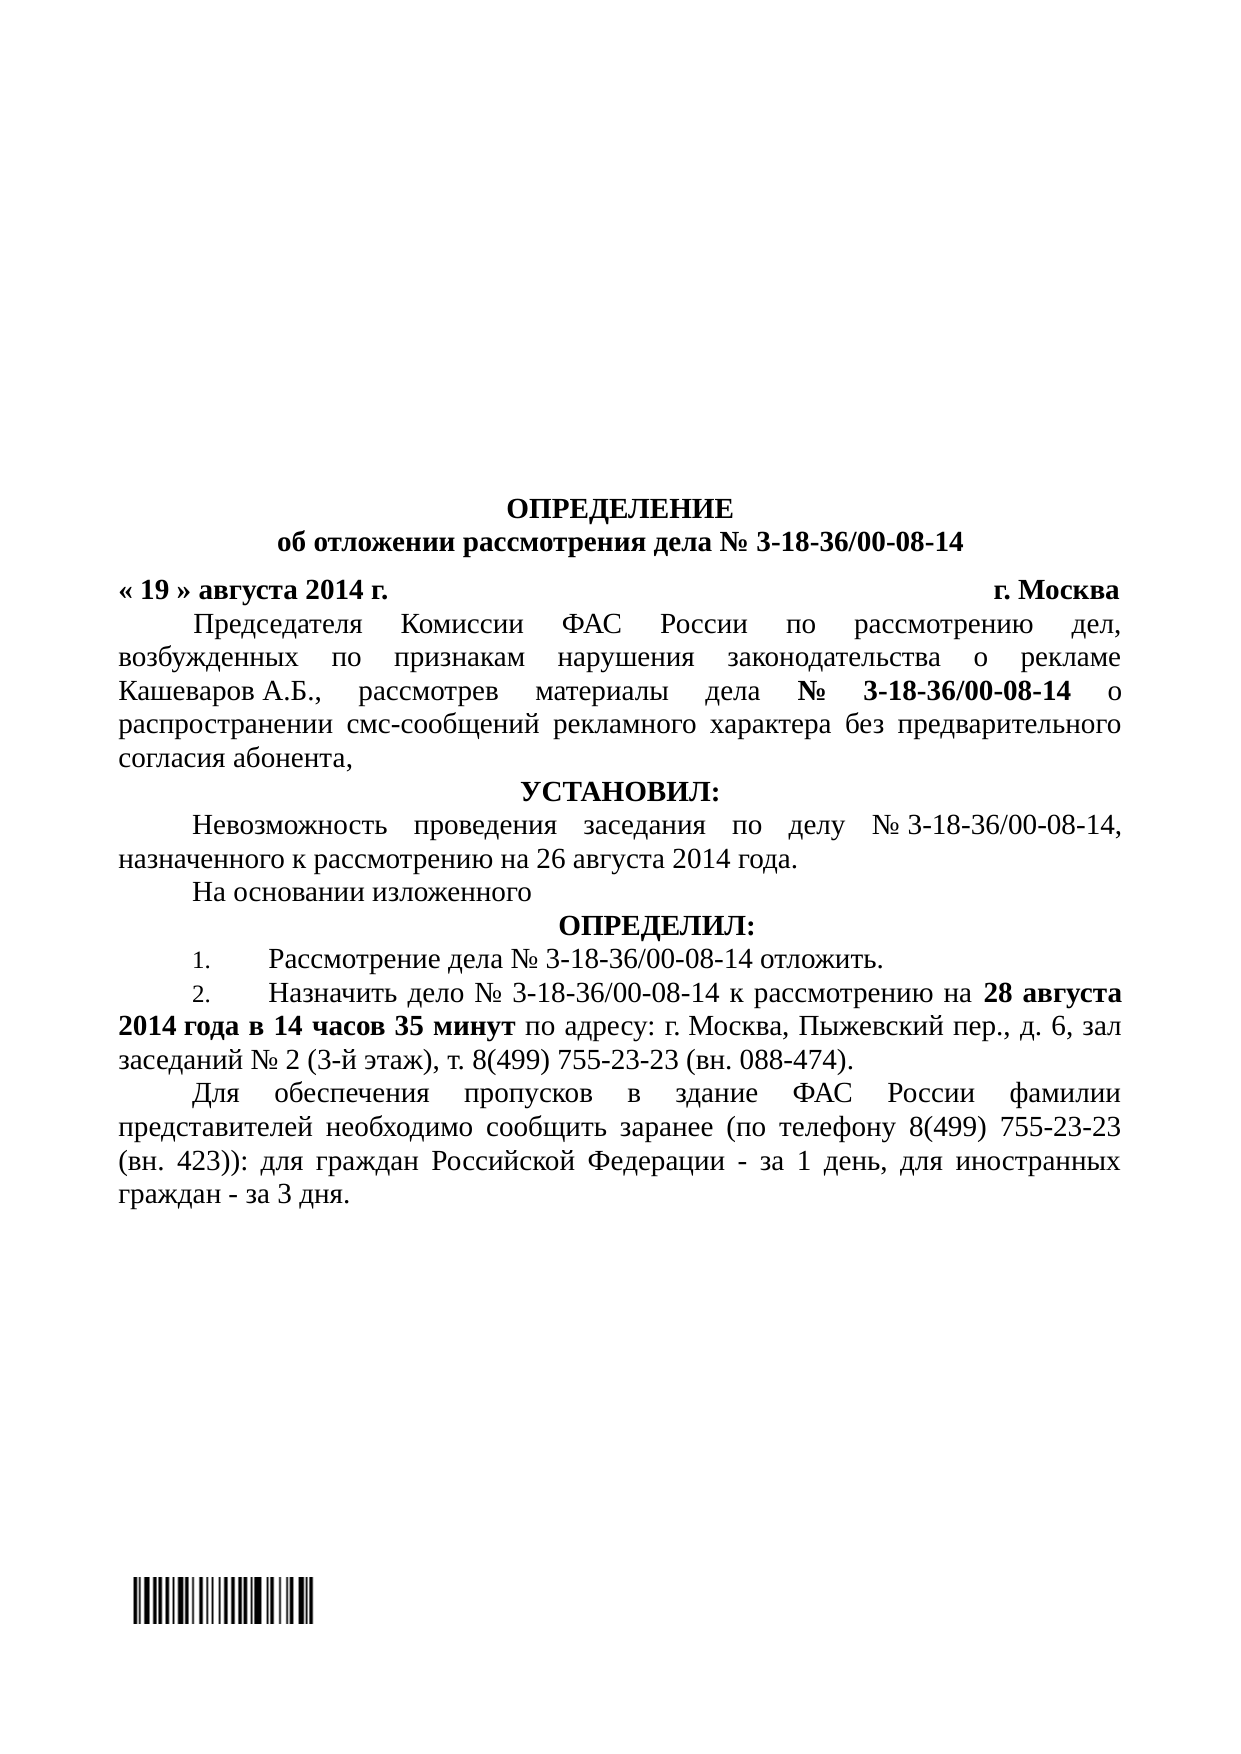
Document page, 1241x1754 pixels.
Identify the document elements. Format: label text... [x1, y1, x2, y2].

text ОПРЕДЕЛЕНИЕ [118, 491, 1122, 524]
text об отложении рассмотрения дела № 3-18-36/00-08-14 [118, 524, 1122, 558]
list Назначить дело № 3-18-36/00-08-14 к рассмотрению на 28 августа 2014 года в 14 часов 35 минут по адресу: г. Москва, Пыжевский пер., д. 6, зал заседаний № 2 (3-й этаж), т. 8(499) 755-23-23 (вн. 088-474). [118, 975, 1122, 1076]
text Председателя Комиссии ФАС России по рассмотрению дел, возбужденных по признакам нарушения законодательства о рекламе Кашеваров А.Б., рассмотрев материалы дела № 3-18-36/00-08-14 о распространении смс-сообщений рекламного характера без предварительного согласия абонента, [118, 606, 1122, 774]
list Рассмотрение дела № 3-18-36/00-08-14 отложить. [118, 941, 1122, 975]
text Для обеспечения пропусков в здание ФАС России фамилии представителей необходимо сообщить заранее (по телефону 8(499) 755-23-23 (вн. 423)): для граждан Российской Федерации - за 1 день, для иностранных граждан - за 3 дня. [118, 1076, 1122, 1210]
text На основании изложенного [118, 874, 1122, 908]
text « 19 » августа 2014 г. г. Москва [118, 572, 1122, 606]
picture [118, 1577, 331, 1624]
text ОПРЕДЕЛИЛ: [118, 908, 1122, 941]
text Невозможность проведения заседания по делу № 3-18-36/00-08-14, назначенного к рассмотрению на 26 августа 2014 года. [118, 807, 1122, 874]
text УСТАНОВИЛ: [118, 774, 1122, 807]
